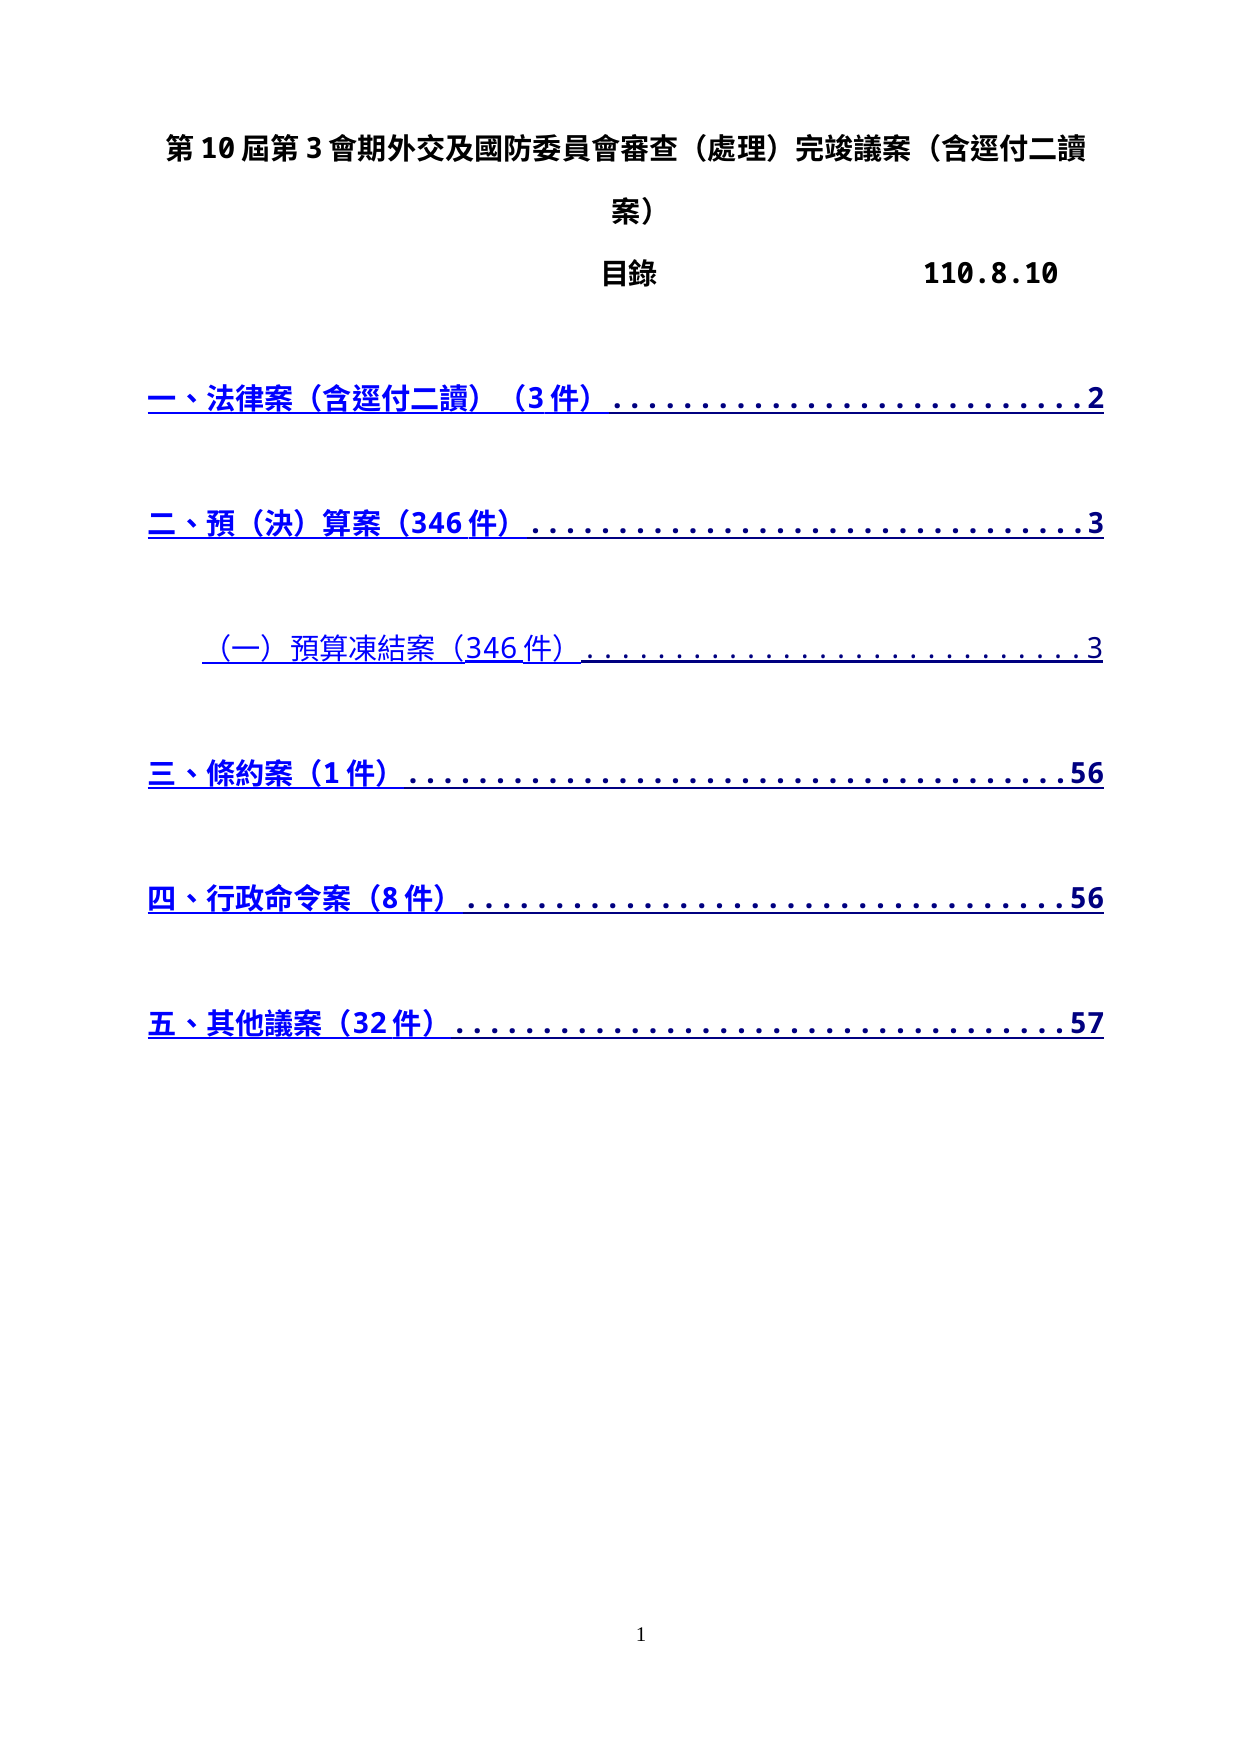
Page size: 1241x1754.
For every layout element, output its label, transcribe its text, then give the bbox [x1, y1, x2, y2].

text 第10屆第3會期外交及國防委員會審查（處理）完竣議案（含逕付二讀案） [148, 105, 1104, 230]
text [148, 789, 1104, 793]
text [148, 1039, 1104, 1043]
text [148, 914, 1104, 918]
text 目錄 110.8.10 [148, 230, 1104, 293]
text [148, 539, 1104, 543]
text 二、預（決）算案（346件） 3 [148, 480, 1104, 537]
text 四、行政命令案（8件） 56 [148, 855, 1104, 912]
text 三、條約案（1件） 56 [148, 730, 1104, 787]
text [148, 414, 1104, 418]
text 五、其他議案（32件） 57 [148, 980, 1104, 1037]
text （一）預算凍結案（346件） 3 [202, 605, 1104, 668]
text 一、法律案（含逕付二讀）（3件） 2 [148, 355, 1104, 412]
